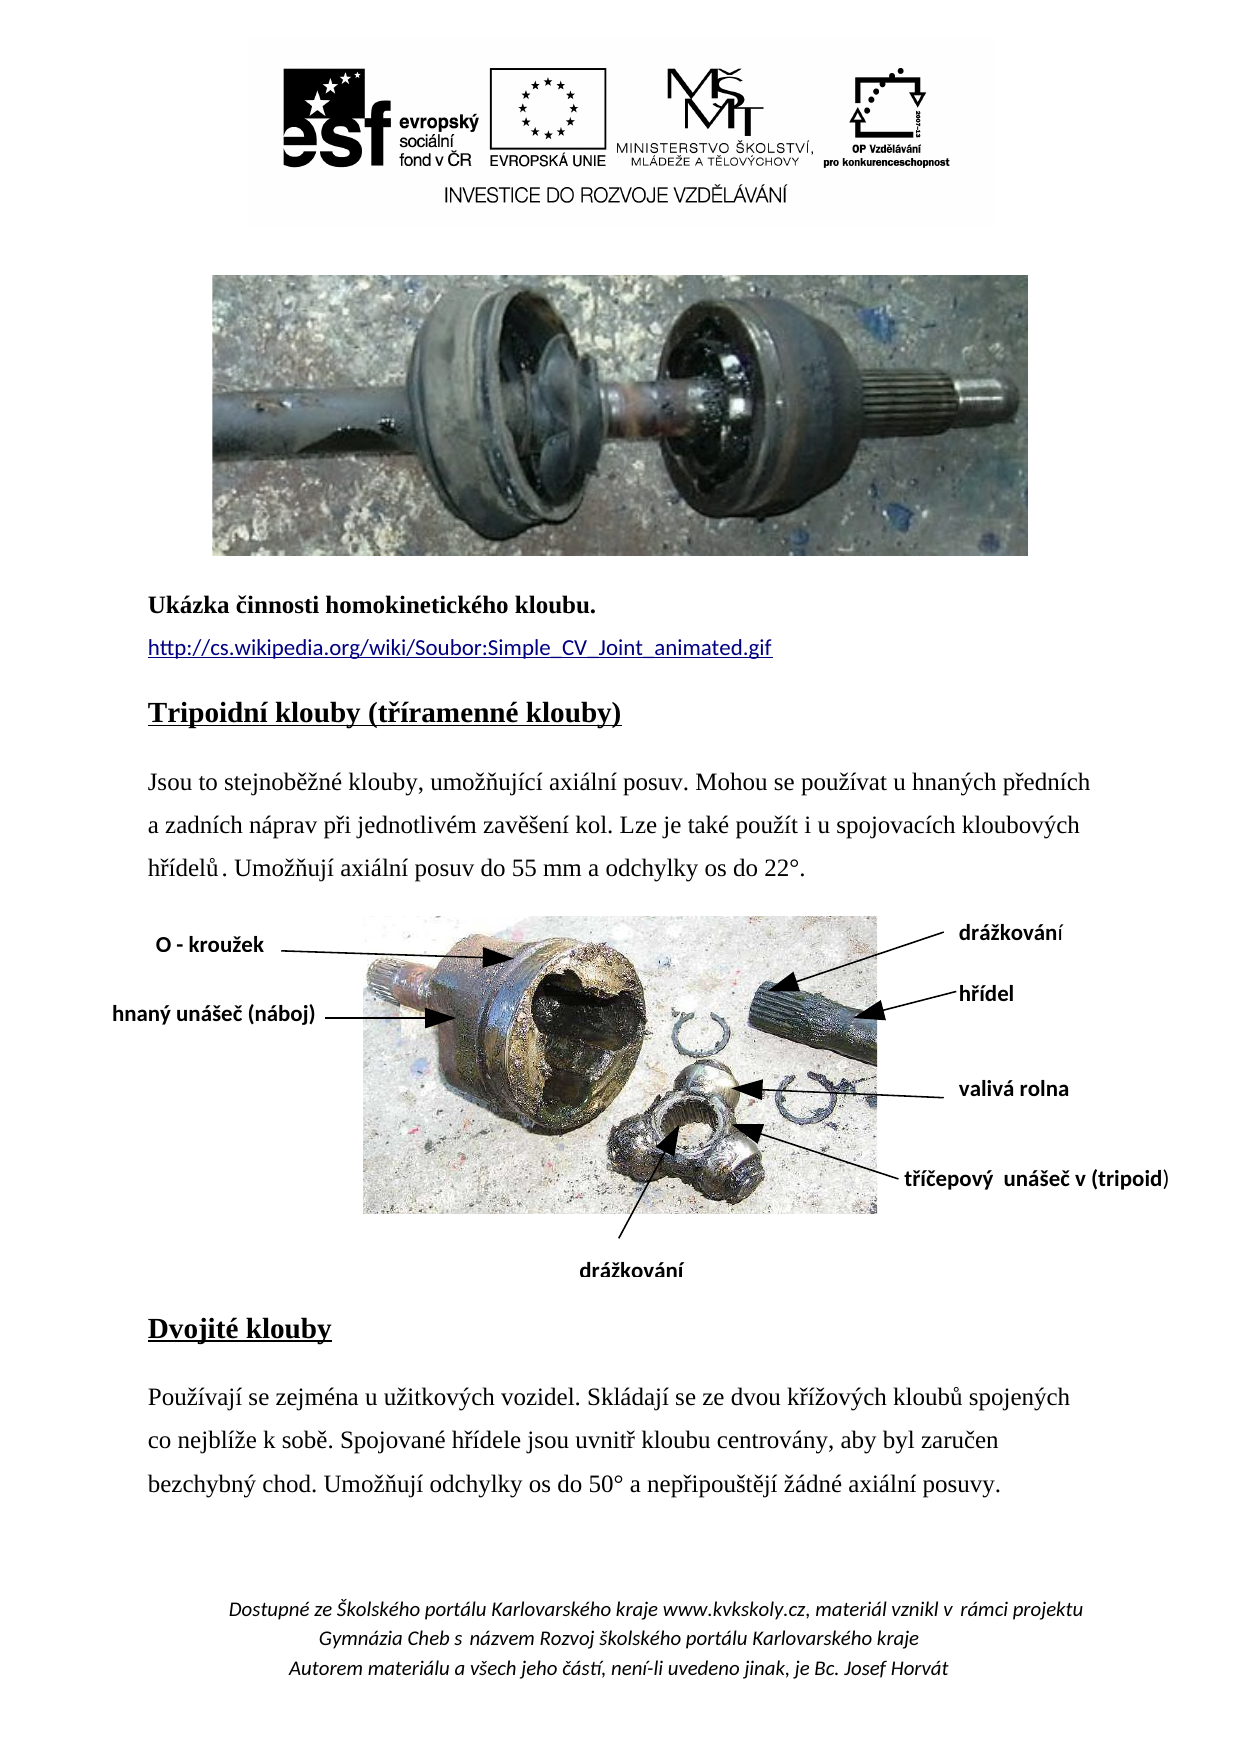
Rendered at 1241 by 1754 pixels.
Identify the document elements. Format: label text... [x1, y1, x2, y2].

text hřídel [959, 979, 1085, 1003]
text O - kroužek [156, 930, 322, 951]
text drážkování [579, 1256, 708, 1277]
text tříčepový unášeč v (tripoid) [904, 1164, 1174, 1193]
text hnaný unášeč (náboj) [112, 999, 322, 1027]
text Používají se zejména u užitkových vozidel. Skládají se ze dvou křížových kloubů spojených co nejblíže k sobě. Spojované hřídele jsou uvnitř kloubu centrovány, aby byl zaručen bezchybný chod. Umožňují odchylky os do 50° a nepřipouštějí žádné axiální posuvy. [148, 1382, 1093, 1497]
text valivá rolna [959, 1074, 1099, 1101]
text Ukázka činnosti homokinetického kloubu. http://cs.wikipedia.org/wiki/Soubor:Simple_CV_Joint_animated.gif [148, 590, 1093, 661]
text [944, 910, 1084, 959]
text Jsou to stejnoběžné klouby, umožňující axiální posuv. Mohou se používat u hnaných předních a zadních náprav při jednotlivém zavěšení kol. Lze je také použít i u spojovacích kloubových hřídelů . Umožňují axiální posuv do 55 mm a odchylky os do 22°. [148, 767, 1093, 882]
text Tripoidní klouby (tříramenné klouby) [148, 696, 1093, 729]
text Dvojité klouby [148, 1311, 1093, 1345]
text drážkování [959, 918, 1069, 946]
